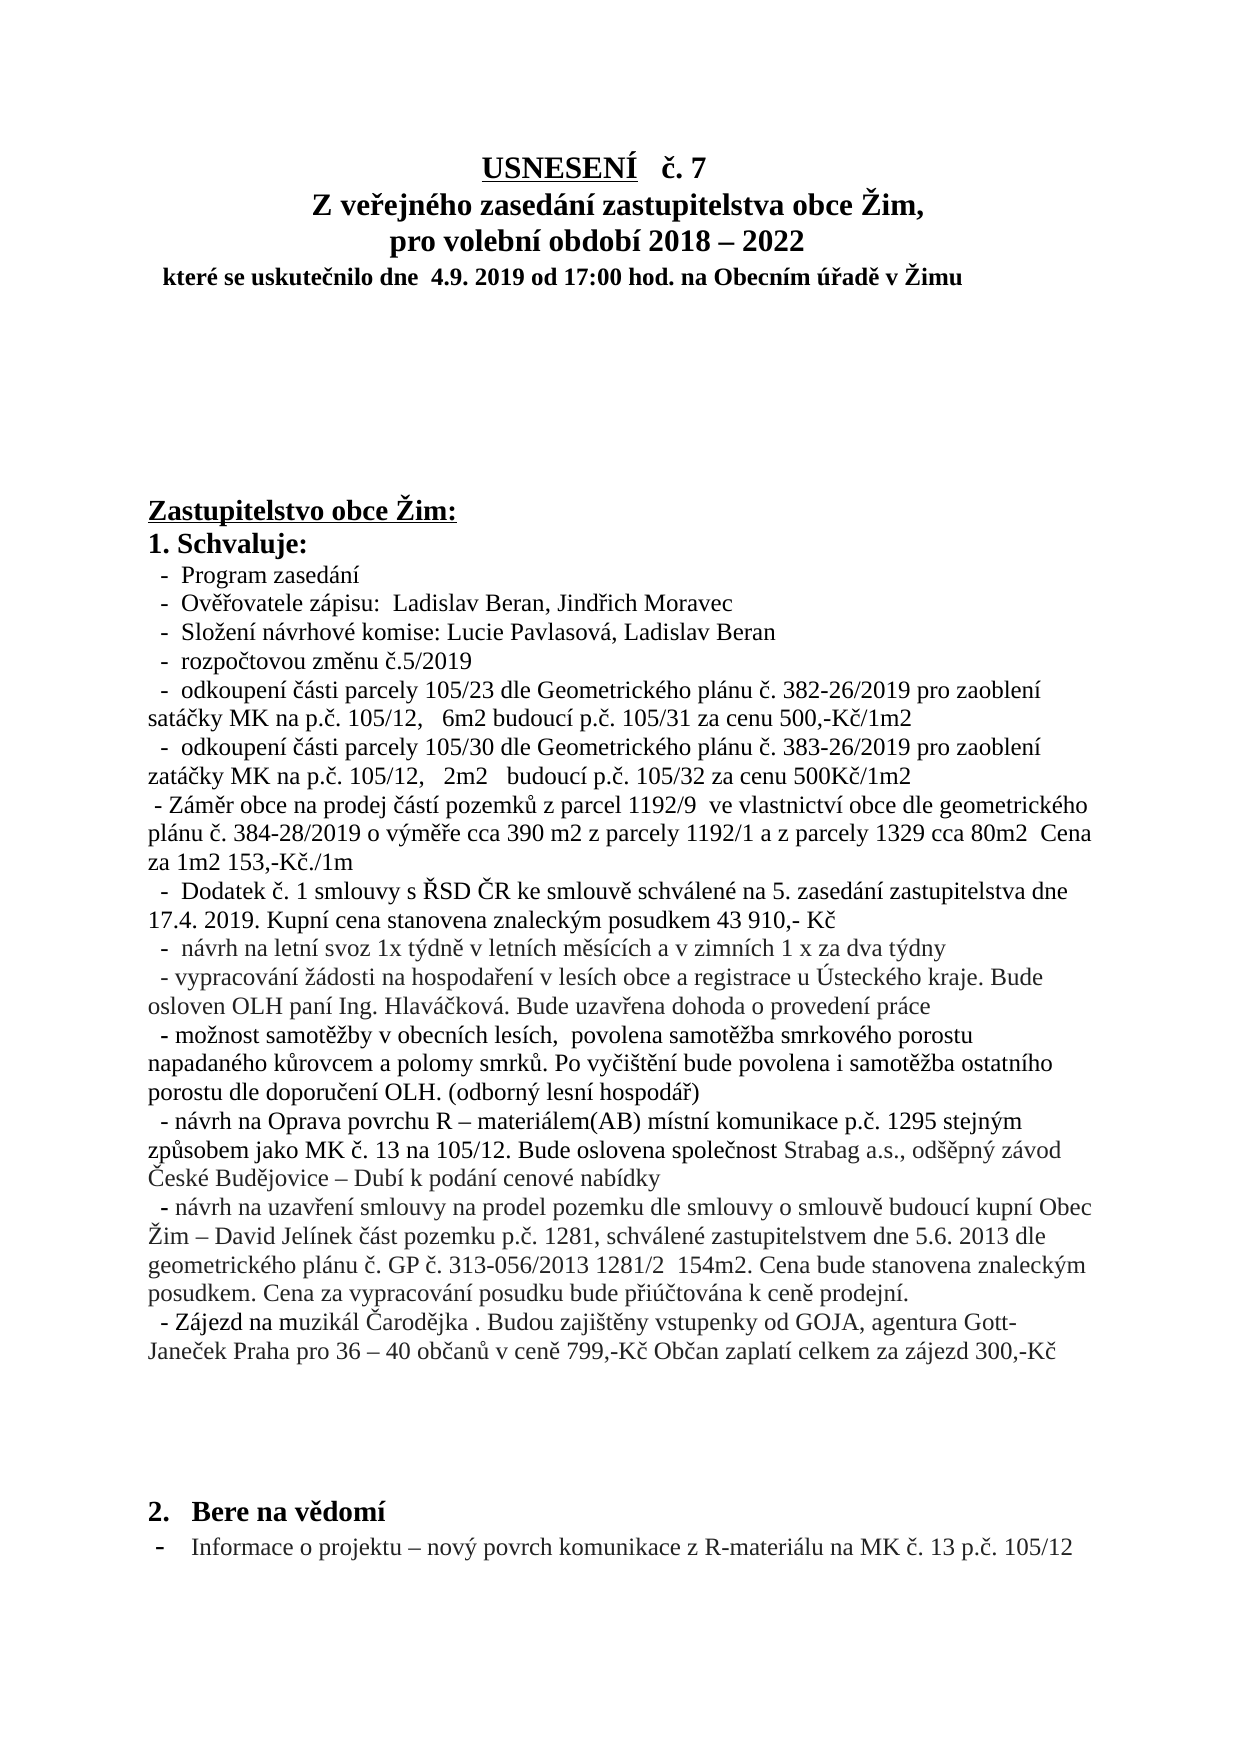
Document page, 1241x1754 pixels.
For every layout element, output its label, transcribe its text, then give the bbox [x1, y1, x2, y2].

text - návrh na uzavření smlouvy na prodel pozemku dle smlouvy o smlouvě budoucí kupní Obec Žim – David Jelínek část pozemku p.č. 1281, schválené zastupitelstvem dne 5.6. 2013 dle geometrického plánu č. GP č. 313-056/2013 1281/2 154m2. Cena bude stanovena znaleckým posudkem. Cena za vypracování posudku bude přiúčtována k ceně prodejní. [148, 1192, 1093, 1307]
text - Dodatek č. 1 smlouvy s ŘSD ČR ke smlouvě schválené na 5. zasedání zastupitelstva dne 17.4. 2019. Kupní cena stanovena znaleckým posudkem 43 910,- Kč [148, 876, 1093, 933]
text - možnost samotěžby v obecních lesích, povolena samotěžba smrkového porostu napadaného kůrovcem a polomy smrků. Po vyčištění bude povolena i samotěžba ostatního porostu dle doporučení OLH. (odborný lesní hospodář) [148, 1020, 1093, 1106]
subtitle USNESENÍ č. 7 [140, 148, 1093, 186]
text - Složení návrhové komise: Lucie Pavlasová, Ladislav Beran [148, 617, 1093, 646]
text - Zájezd na muzikál Čarodějka . Budou zajištěny vstupenky od GOJA, agentura Gott-Janeček Praha pro 36 – 40 občanů v ceně 799,-Kč Občan zaplatí celkem za zájezd 300,-Kč [148, 1307, 1093, 1365]
subtitle které se uskutečnilo dne 4.9. 2019 od 17:00 hod. na Obecním úřadě v Žimu [148, 258, 1093, 291]
subtitle pro volební období 2018 – 2022 [148, 222, 1093, 258]
text - návrh na Oprava povrchu R – materiálem(AB) místní komunikace p.č. 1295 stejným způsobem jako MK č. 13 na 105/12. Bude oslovena společnost Strabag a.s., odšěpný závod České Budějovice – Dubí k podání cenové nabídky [148, 1106, 1093, 1192]
text - návrh na letní svoz 1x týdně v letních měsících a v zimních 1 x za dva týdny [148, 933, 1093, 962]
text - rozpočtovou změnu č.5/2019 [148, 646, 1093, 675]
text - Ověřovatele zápisu: Ladislav Beran, Jindřich Moravec [148, 588, 1093, 617]
subtitle Z veřejného zasedání zastupitelstva obce Žim, [148, 186, 1093, 222]
text - Informace o projektu – nový povrch komunikace z R-materiálu na MK č. 13 p.č. 105/12 [148, 1528, 1093, 1561]
text - odkoupení části parcely 105/30 dle Geometrického plánu č. 383-26/2019 pro zaoblení zatáčky MK na p.č. 105/12, 2m2 budoucí p.č. 105/32 za cenu 500Kč/1m2 [148, 732, 1093, 790]
text - Záměr obce na prodej částí pozemků z parcel 1192/9 ve vlastnictví obce dle geometrického plánu č. 384-28/2019 o výměře cca 390 m2 z parcely 1192/1 a z parcely 1329 cca 80m2 Cena za 1m2 153,-Kč./1m [148, 790, 1093, 876]
text 2. Bere na vědomí [148, 1494, 1093, 1528]
text 1. Schvaluje: [148, 526, 1093, 560]
text Zastupitelstvo obce Žim: [148, 493, 1093, 526]
text - odkoupení části parcely 105/23 dle Geometrického plánu č. 382-26/2019 pro zaoblení satáčky MK na p.č. 105/12, 6m2 budoucí p.č. 105/31 za cenu 500,-Kč/1m2 [148, 675, 1093, 732]
text - vypracování žádosti na hospodaření v lesích obce a registrace u Ústeckého kraje. Bude osloven OLH paní Ing. Hlaváčková. Bude uzavřena dohoda o provedení práce [148, 962, 1093, 1020]
text - Program zasedání [148, 560, 1093, 588]
